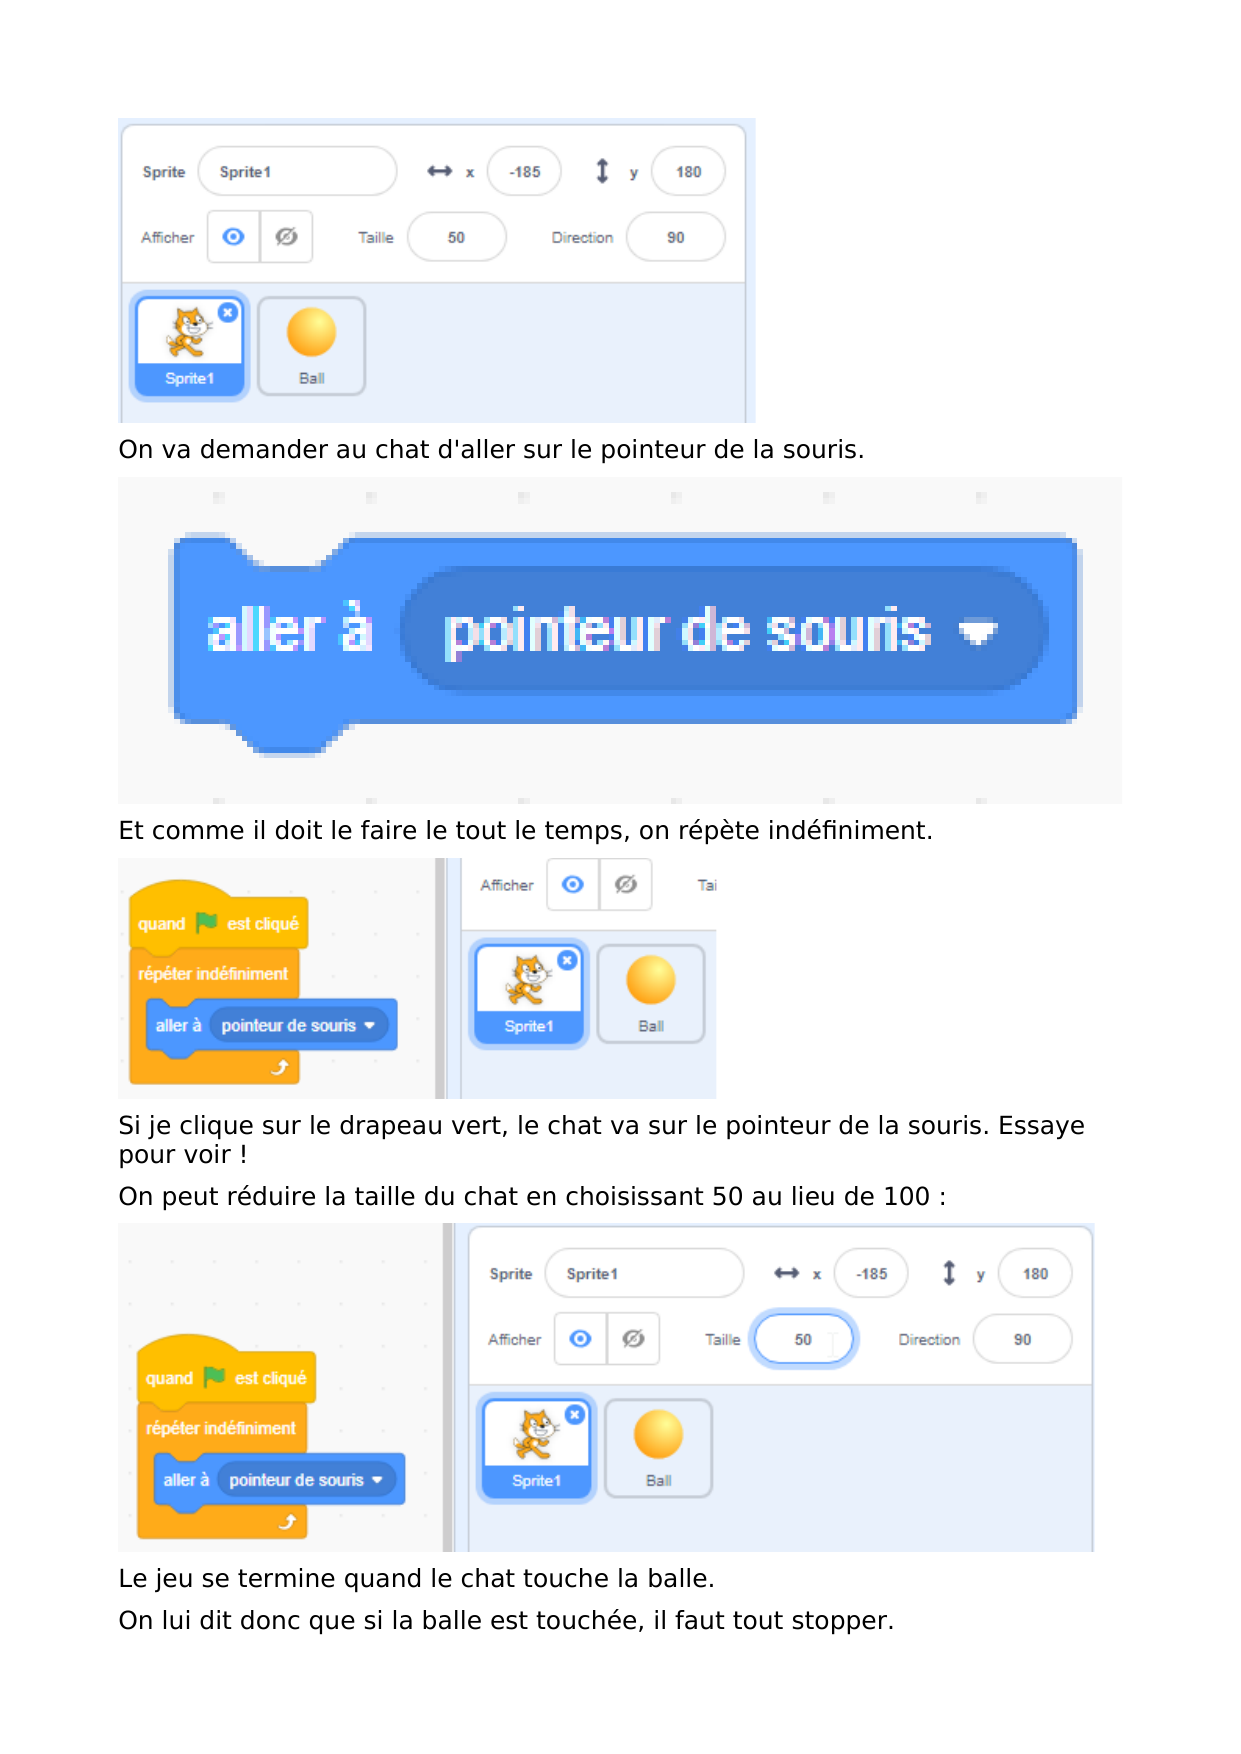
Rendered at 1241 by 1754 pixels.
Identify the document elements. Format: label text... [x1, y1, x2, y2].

text On peut réduire la taille du chat en choisissant 50 au lieu de 100 : [118, 1182, 1122, 1211]
text On va demander au chat d'aller sur le pointeur de la souris. [118, 435, 1122, 464]
picture [118, 118, 756, 423]
picture [118, 477, 1123, 804]
text On lui dit donc que si la balle est touchée, il faut tout stopper. [118, 1606, 1122, 1635]
text Si je clique sur le drapeau vert, le chat va sur le pointeur de la souris. Essaye pour voir ! [118, 1111, 1122, 1170]
text Le jeu se termine quand le chat touche la balle. [118, 1564, 1122, 1594]
text Et comme il doit le faire le tout le temps, on répète indéfiniment. [118, 817, 1122, 846]
picture [118, 1223, 1095, 1552]
picture [118, 858, 717, 1099]
